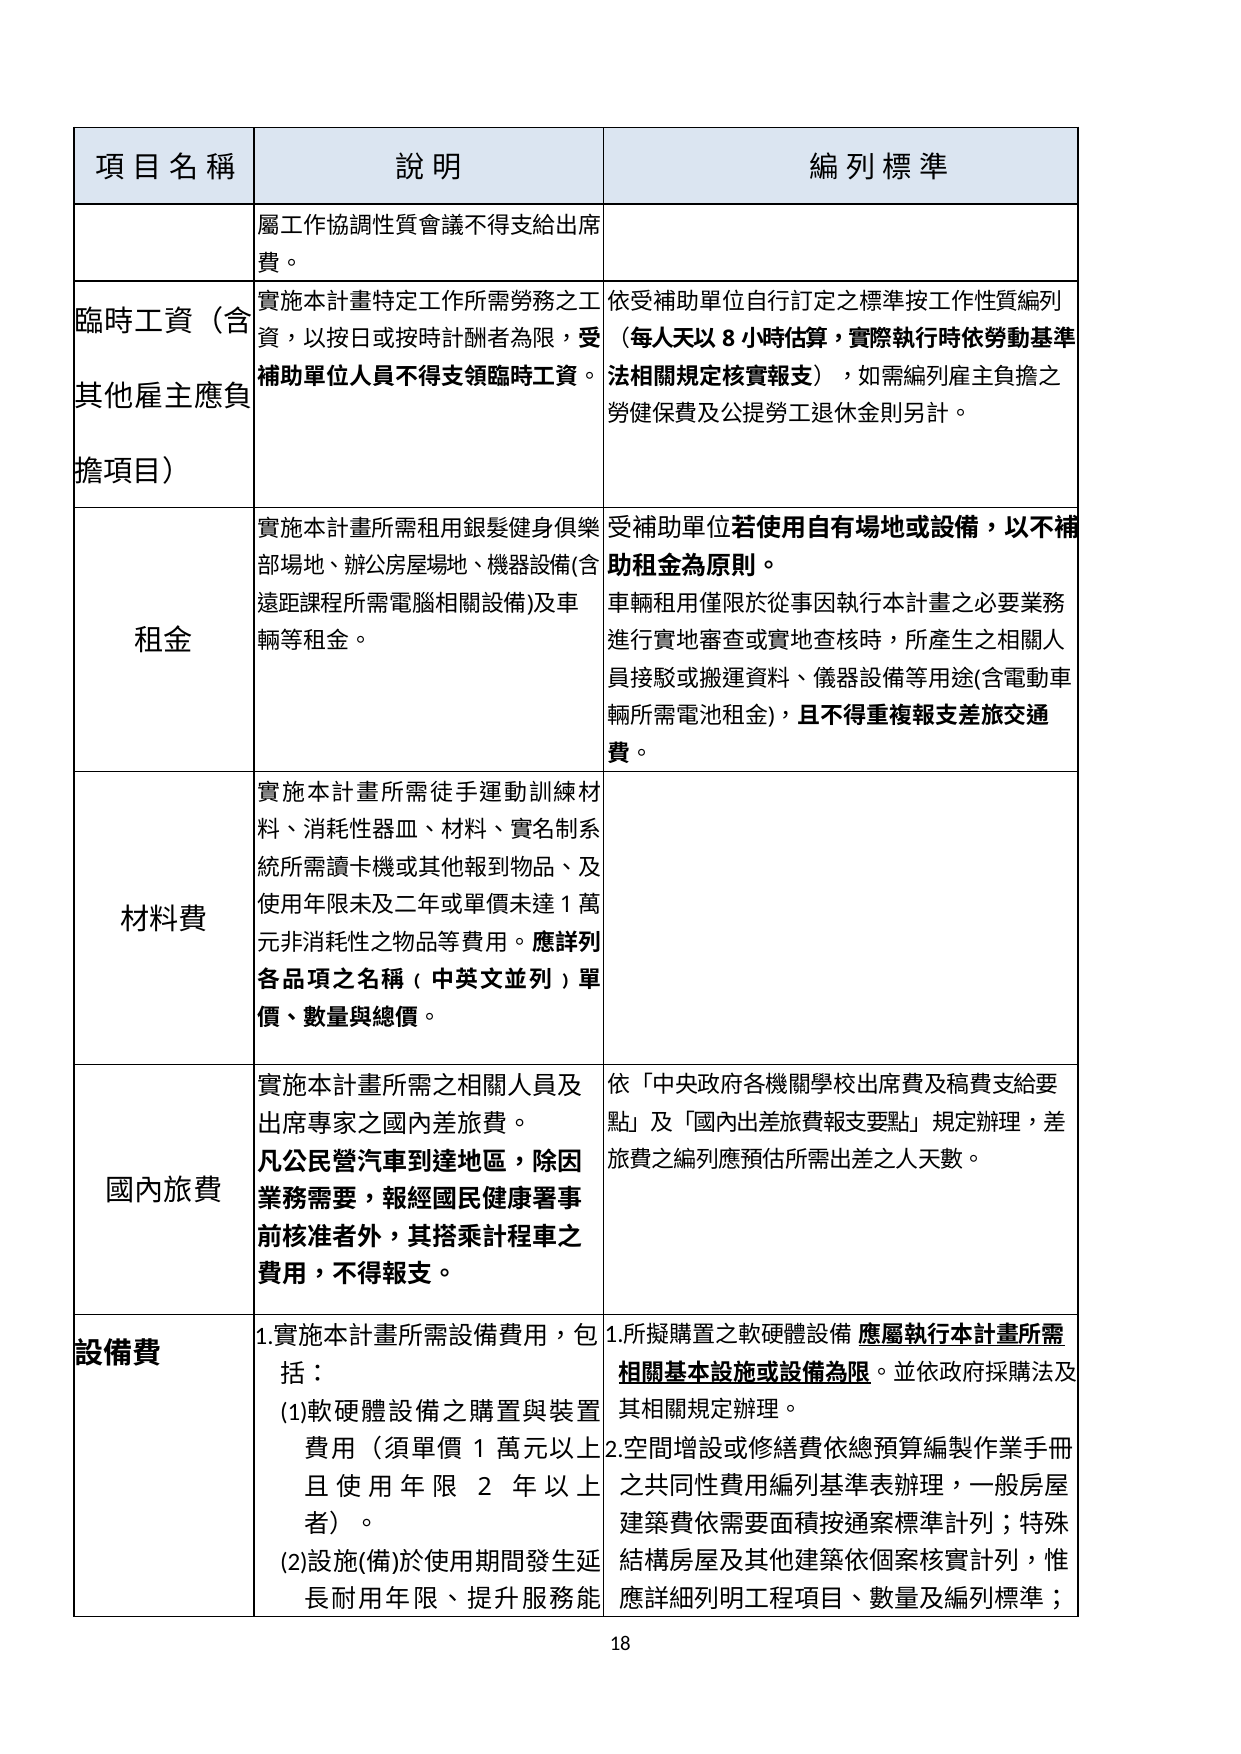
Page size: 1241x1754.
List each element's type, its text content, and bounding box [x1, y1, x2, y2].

table_cell 屬工作協調性質會議不得支給出席費。 [255, 205, 603, 280]
table_cell 臨時工資（含其他雇主應負擔項目） [75, 282, 253, 507]
table_cell 實施本計畫所需設備費用，包括： 軟硬體設備之購置與裝置費用（須單價 1 萬元以上且使用年限 2 年以上者）。 設施(備)於使用期間發生延長耐用年限、提升服務能 [255, 1315, 603, 1616]
table_header 說 明 [255, 128, 603, 203]
table_cell 實施本計畫特定工作所需勞務之工資，以按日或按時計酬者為限，受補助單位人員不得支領臨時工資。 [255, 282, 603, 507]
table_cell 實施本計畫所需徒手運動訓練材料、消耗性器皿、材料、實名制系統所需讀卡機或其他報到物品、及使用年限未及二年或單價未達1 萬元非消耗性之物品等費用。應詳列各品項之名稱﹙中英文並列﹚單價、數量與總價。 [255, 772, 603, 1064]
table_cell 依受補助單位自行訂定之標準按工作性質編列（每人天以 8 小時估算，實際執行時依勞動基準法相關規定核實報支），如需編列雇主負擔之勞健保費及公提勞工退休金則另計。 [604, 282, 1077, 507]
table_cell 設備費 [75, 1315, 253, 1616]
table_cell [604, 772, 1077, 1064]
table_cell 受補助單位若使用自有場地或設備，以不補助租金為原則。 車輛租用僅限於從事因執行本計畫之必要業務進行實地審查或實地查核時，所產生之相關人員接駁或搬運資料、儀器設備等用途(含電動車輛所需電池租金)，且不得重複報支差旅交通費。 [604, 508, 1077, 771]
table_cell 依「中央政府各機關學校出席費及稿費支給要點」及「國內出差旅費報支要點」規定辦理，差旅費之編列應預估所需出差之人天數。 [604, 1065, 1077, 1313]
table_cell 所擬購置之軟硬體設備 應屬執行本計畫所需相關基本設施或設備為限。並依政府採購法及其相關規定辦理。 空間增設或修繕費依總預算編製作業手冊之共同性費用編列基準表辦理，一般房屋建築費依需要面積按通案標準計列；特殊結構房屋及其他建築依個案核實計列，惟應詳細列明工程項目、數量及編列標準； [604, 1315, 1077, 1616]
table_cell 國內旅費 [75, 1065, 253, 1313]
table_cell 實施本計畫所需租用銀髮健身俱樂部場地、辦公房屋場地、機器設備(含遠距課程所需電腦相關設備)及車輛等租金。 [255, 508, 603, 771]
table_cell 材料費 [75, 772, 253, 1064]
table_header 編 列 標 準 [604, 128, 1077, 203]
table_cell [75, 205, 253, 280]
table_cell 租金 [75, 508, 253, 771]
table_cell 實施本計畫所需之相關人員及出席專家之國內差旅費。 凡公民營汽車到達地區，除因業務需要，報經國民健康署事前核准者外，其搭乘計程車之費用，不得報支。 [255, 1065, 603, 1313]
table_cell [604, 205, 1077, 280]
table_header 項 目 名 稱 [75, 128, 253, 203]
